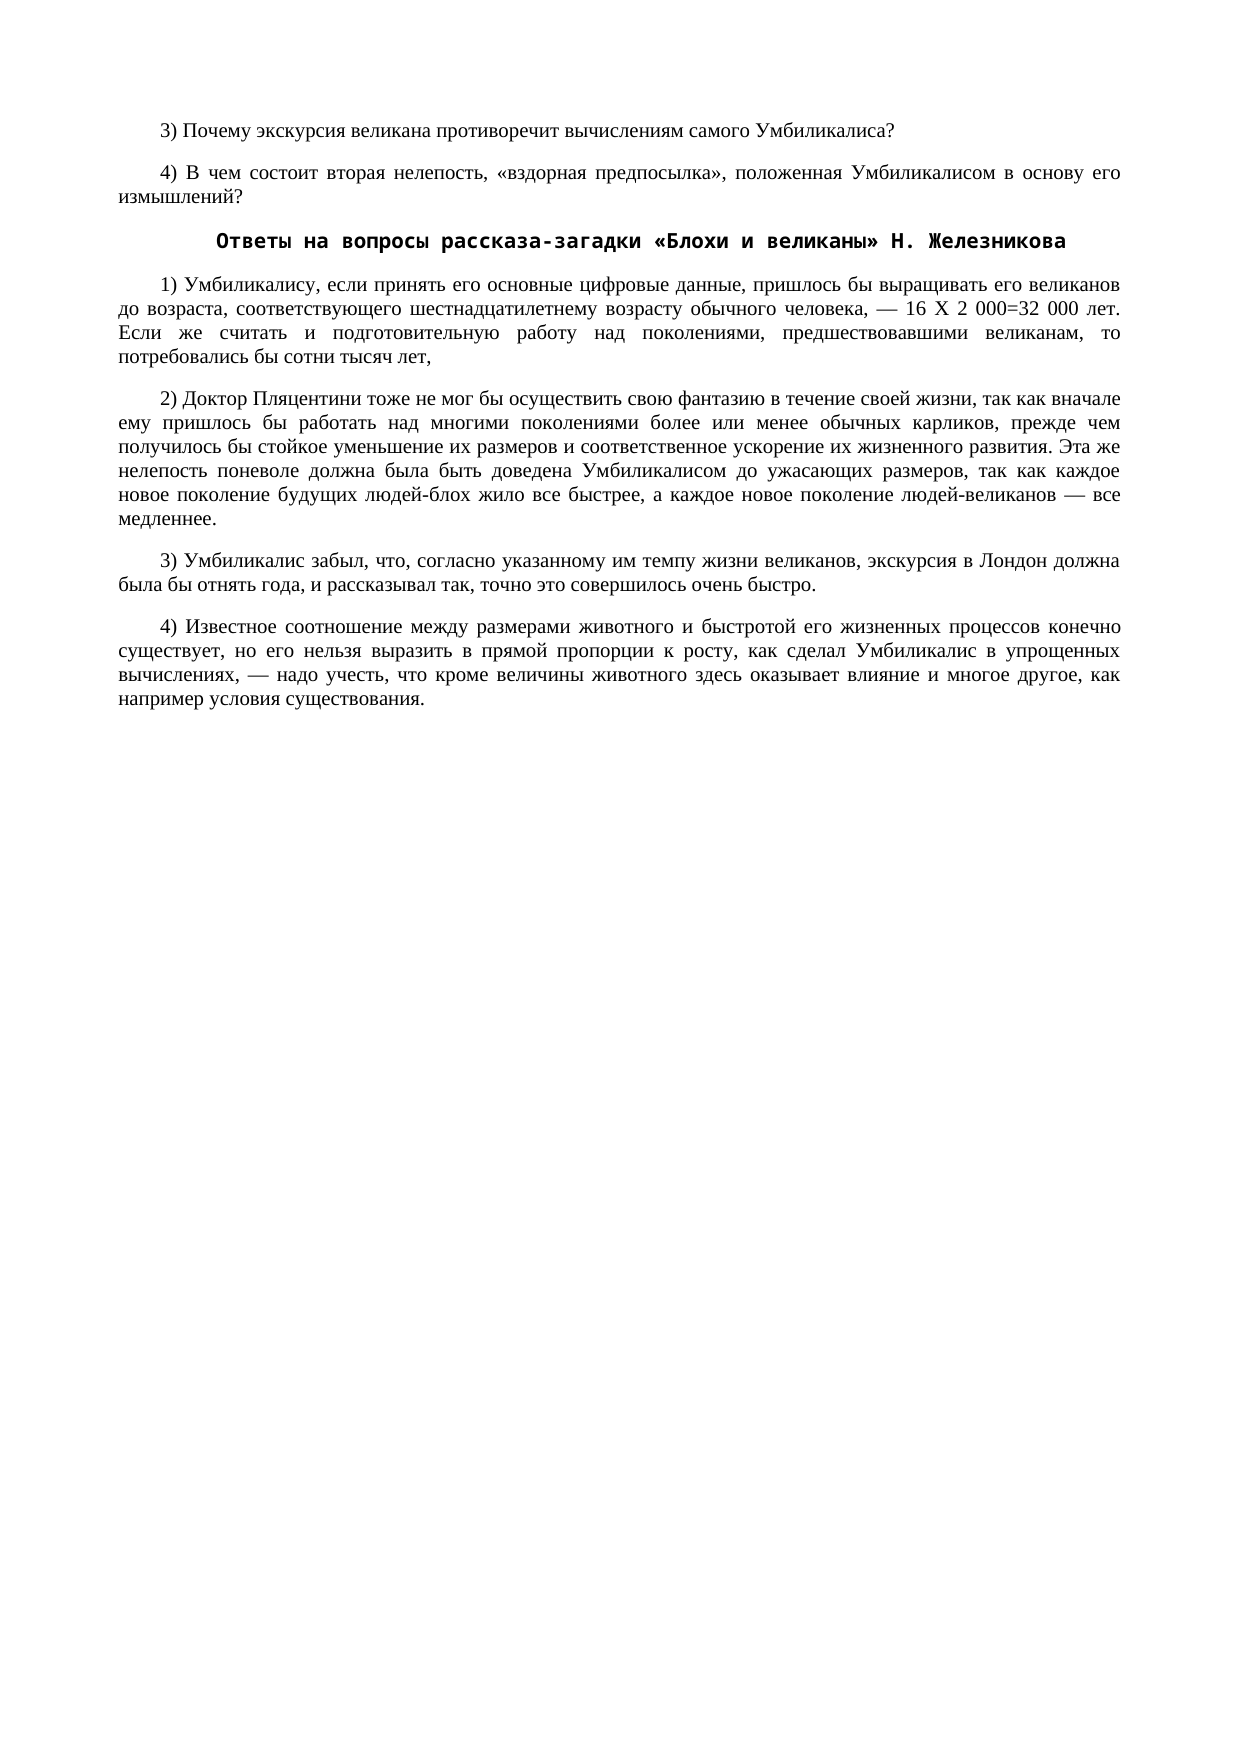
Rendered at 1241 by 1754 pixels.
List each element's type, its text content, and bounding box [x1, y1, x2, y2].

text 1) Умбиликалису, если принять его основные цифровые данные, пришлось бы выращивать его великанов до возраста, соответствующего шестнадцатилетнему возрасту обычного человека, — 16 X 2 000=32 000 лет. Если же считать и подготовительную работу над поколениями, предшествовавшими великанам, то потребовались бы сотни тысяч лет, [118, 272, 1122, 368]
text 3) Умбиликалис забыл, что, согласно указанному им темпу жизни великанов, экскурсия в Лондон должна была бы отнять года, и рассказывал так, точно это совершилось очень быстро. [118, 548, 1122, 596]
text Ответы на вопросы рассказа-загадки «Блохи и великаны» Н. Железникова [118, 226, 1122, 254]
text 2) Доктор Пляцентини тоже не мог бы осуществить свою фантазию в течение своей жизни, так как вначале ему пришлось бы работать над многими поколениями более или менее обычных карликов, прежде чем получилось бы стойкое уменьшение их размеров и соответственное ускорение их жизненного развития. Эта же нелепость поневоле должна была быть доведена Умбиликалисом до ужасающих размеров, так как каждое новое поколение будущих людей-блох жило все быстрее, а каждое новое поколение людей-великанов — все медленнее. [118, 386, 1122, 530]
text 3) Почему экскурсия великана противоречит вычислениям самого Умбиликалиса? [118, 118, 1122, 142]
text 4) В чем состоит вторая нелепость, «вздорная предпосылка», положенная Умбиликалисом в основу его измышлений? [118, 160, 1122, 208]
text 4) Известное соотношение между размерами животного и быстротой его жизненных процессов конечно существует, но его нельзя выразить в прямой пропорции к росту, как сделал Умбиликалис в упрощенных вычислениях, — надо учесть, что кроме величины животного здесь оказывает влияние и многое другое, как например условия существования. [118, 614, 1122, 710]
